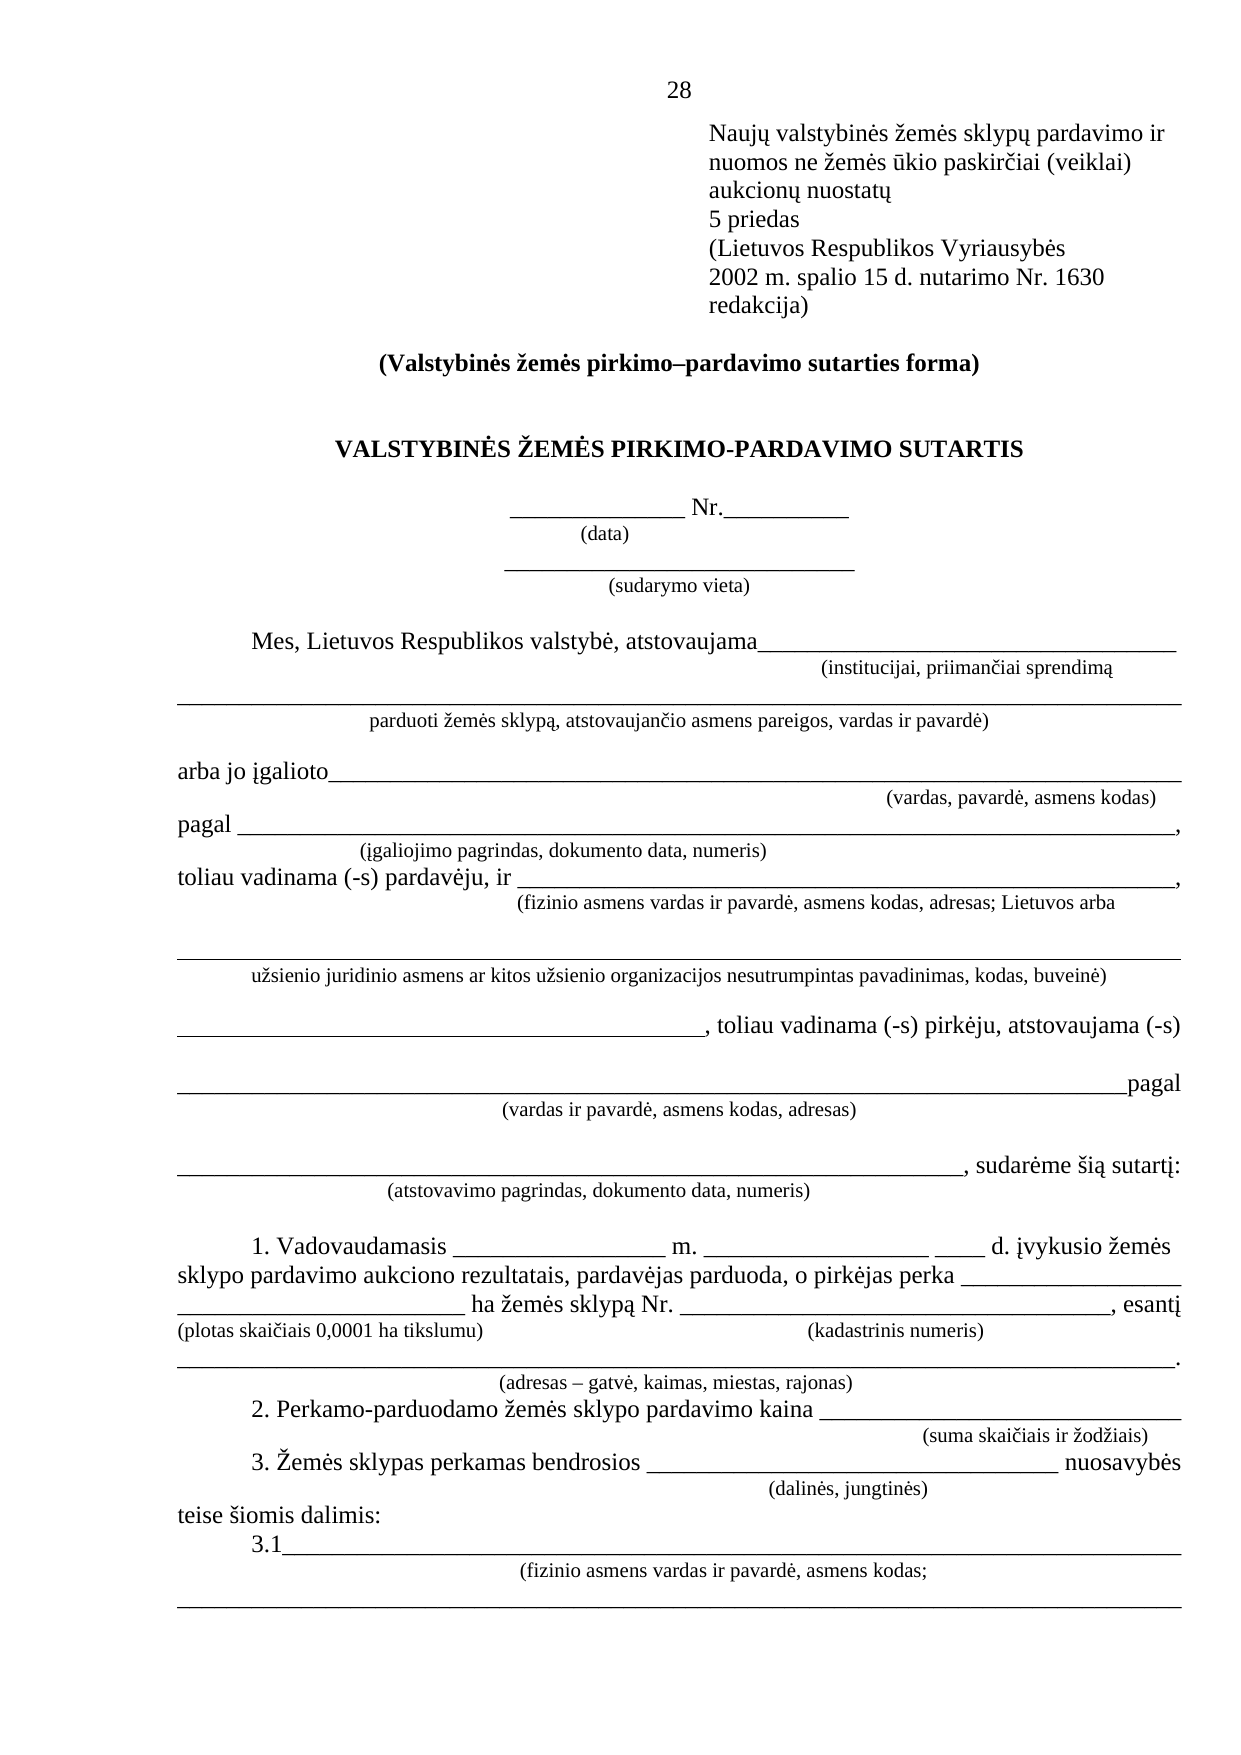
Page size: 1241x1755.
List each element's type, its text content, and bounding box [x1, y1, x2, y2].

text (dalinės, jungtinės) [177, 1476, 1181, 1500]
text pagal , [177, 809, 1181, 837]
text (atstovavimo pagrindas, dokumento data, numeris) [177, 1178, 1181, 1202]
text 3. Žemės sklypas perkamas bendrosios nuosavybės [177, 1447, 1181, 1476]
text (adresas – gatvė, kaimas, miestas, rajonas) [177, 1370, 1181, 1394]
text VALSTYBINĖS ŽEMĖS PIRKIMO-PARDAVIMO SUTARTIS [177, 434, 1181, 463]
text (Valstybinės žemės pirkimo–pardavimo sutarties forma) [177, 348, 1181, 377]
text . [177, 1342, 1181, 1370]
text nuomos ne žemės ūkio paskirčiai (veiklai) [177, 147, 1181, 176]
text ______________ Nr.__________ [177, 492, 1181, 521]
text ____________________________ [177, 545, 1181, 573]
text (vardas ir pavardė, asmens kodas, adresas) [177, 1097, 1181, 1121]
text pagal [177, 1068, 1181, 1097]
text (plotas skaičiais 0,0001 ha tikslumu) (kadastrinis numeris) [177, 1317, 1181, 1342]
text parduoti žemės sklypą, atstovaujančio asmens pareigos, vardas ir pavardė) [177, 708, 1181, 732]
text (data) [177, 521, 1181, 545]
text 5 priedas [177, 204, 1181, 233]
text (suma skaičiais ir žodžiais) [177, 1423, 1181, 1447]
text teise šiomis dalimis: [177, 1500, 1181, 1529]
text (fizinio asmens vardas ir pavardė, asmens kodas; [177, 1557, 1181, 1582]
text 3.1 [177, 1529, 1181, 1557]
text arba jo įgalioto [177, 756, 1181, 785]
text Mes, Lietuvos Respublikos valstybė, atstovaujama [177, 626, 1181, 655]
text 2. Perkamo-parduodamo žemės sklypo pardavimo kaina [177, 1394, 1181, 1423]
text (įgaliojimo pagrindas, dokumento data, numeris) [177, 837, 1181, 862]
text (sudarymo vieta) [177, 573, 1181, 597]
text (institucijai, priimančiai sprendimą [177, 655, 1181, 679]
text toliau vadinama (-s) pardavėju, ir , [177, 862, 1181, 890]
text , toliau vadinama (-s) pirkėju, atstovaujama (-s) [177, 1011, 1181, 1039]
text , sudarėme šią sutartį: [177, 1150, 1181, 1178]
text (fizinio asmens vardas ir pavardė, asmens kodas, adresas; Lietuvos arba [517, 890, 1181, 914]
text 2002 m. spalio 15 d. nutarimo Nr. 1630 [177, 262, 1181, 291]
text 1. Vadovaudamasis _________________ m. __________________ ____ d. įvykusio žemės sklypo pardavimo aukciono rezultatais, pardavėjas parduoda, o pirkėjas perka [177, 1231, 1181, 1289]
text aukcionų nuostatų [177, 176, 1181, 204]
text _______________________ ha žemės sklypą Nr. , esantį [177, 1289, 1181, 1317]
text užsienio juridinio asmens ar kitos užsienio organizacijos nesutrumpintas pavadinimas, kodas, buveinė) [177, 962, 1181, 987]
text redakcija) [177, 291, 1181, 319]
text Naujų valstybinės žemės sklypų pardavimo ir [709, 118, 1181, 147]
text (Lietuvos Respublikos Vyriausybės [177, 233, 1181, 262]
text (vardas, pavardė, asmens kodas) [177, 785, 1181, 809]
